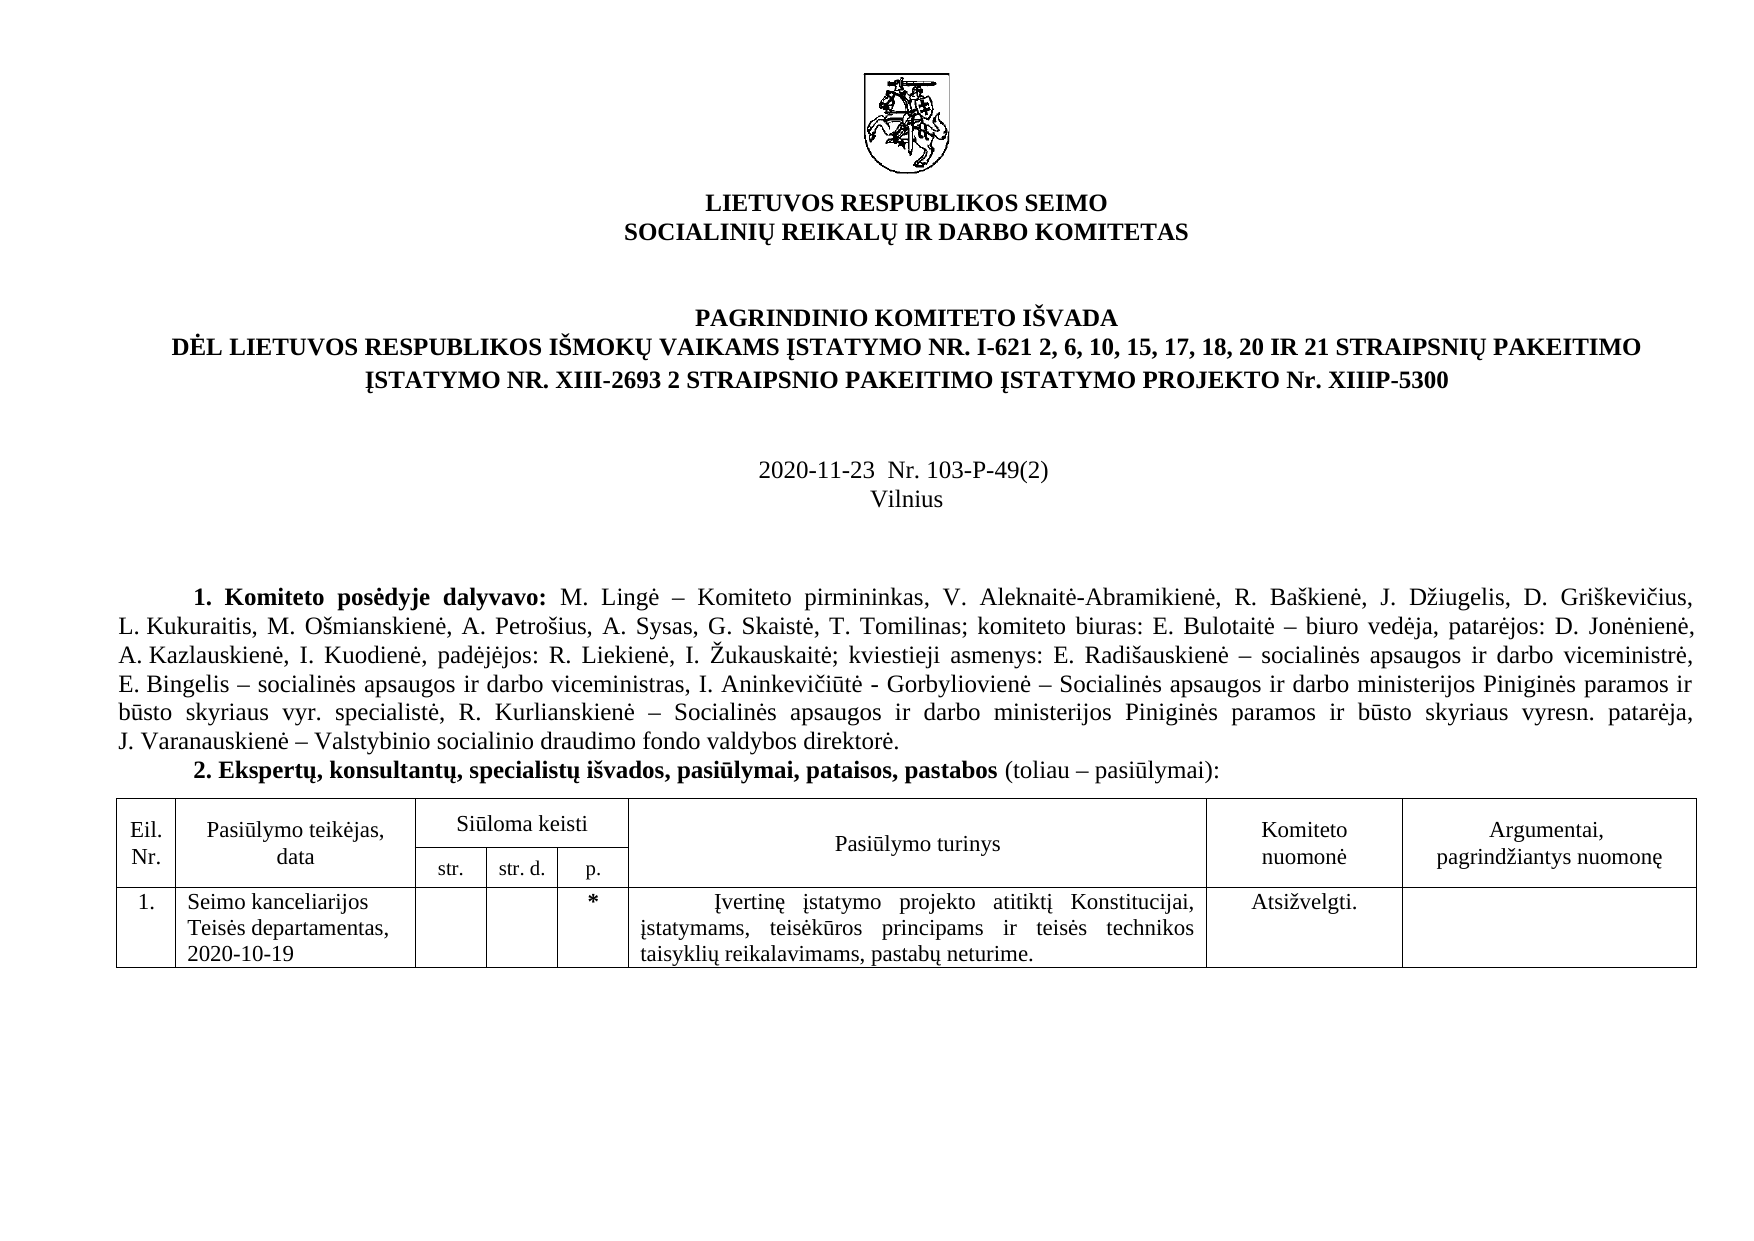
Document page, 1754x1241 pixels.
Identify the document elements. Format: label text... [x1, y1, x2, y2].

table_cell Seimo kanceliarijos Teisės departamentas, 2020-10-19 [176, 888, 415, 967]
table_header Komiteto nuomonė [1207, 799, 1402, 887]
text 1. Komiteto posėdyje dalyvavo: M. Lingė – Komiteto pirmininkas, V. Aleknaitė-Abramikienė, R. Baškienė, J. Džiugelis, D. Griškevičius, L. Kukuraitis, M. Ošmianskienė, A. Petrošius, A. Sysas, G. Skaistė, T. Tomilinas; komiteto biuras: E. Bulotaitė – biuro vedėja, patarėjos: D. Jonėnienė, A. Kazlauskienė, I. Kuodienė, padėjėjos: R. Liekienė, I. Žukauskaitė; kviestieji asmenys: E. Radišauskienė – socialinės apsaugos ir darbo viceministrė, E. Bingelis – socialinės apsaugos ir darbo viceministras, I. Aninkevičiūtė - Gorbyliovienė – Socialinės apsaugos ir darbo ministerijos Piniginės paramos ir būsto skyriaus vyr. specialistė, R. Kurlianskienė – Socialinės apsaugos ir darbo ministerijos Piniginės paramos ir būsto skyriaus vyresn. patarėja, J. Varanauskienė – Valstybinio socialinio draudimo fondo valdybos direktorė. [118, 582, 1695, 755]
table_cell p. [558, 848, 628, 887]
text Vilnius [118, 484, 1695, 513]
table_cell [416, 888, 486, 967]
table_cell [487, 888, 557, 967]
text 2. Ekspertų, konsultantų, specialistų išvados, pasiūlymai, pataisos, pastabos (toliau – pasiūlymai): [118, 755, 1695, 784]
table_cell * [558, 888, 628, 967]
text DĖL LIETUVOS RESPUBLIKOS IŠMOKŲ VAIKAMS ĮSTATYMO NR. I-621 2, 6, 10, 15, 17, 18, 20 IR 21 STRAIPSNIŲ PAKEITIMO ĮSTATYMO NR. XIII-2693 2 STRAIPSNIO PAKEITIMO ĮSTATYMO PROJEKTO Nr. XIIIP-5300 [118, 332, 1695, 394]
table_header Pasiūlymo teikėjas, data [176, 799, 415, 887]
text Socialinių reikalų ir darbo komitetas [118, 217, 1695, 246]
table_header Argumentai, pagrindžiantys nuomonę [1403, 799, 1696, 887]
table_cell [1403, 888, 1696, 967]
table_cell str. d. [487, 848, 557, 887]
table_cell Įvertinę įstatymo projekto atitiktį Konstitucijai, įstatymams, teisėkūros principams ir teisės technikos taisyklių reikalavimams, pastabų neturime. [629, 888, 1206, 967]
text 2020-11-23 Nr. 103-P-49(2) [118, 456, 1695, 484]
table_header Eil. Nr. [117, 799, 175, 887]
table_cell str. [416, 848, 486, 887]
table_header Pasiūlymo turinys [629, 799, 1206, 887]
text LIETUVOS RESPUBLIKOS SEIMO [118, 188, 1695, 217]
table_cell 1. [117, 888, 175, 967]
table_header Siūloma keisti [416, 799, 628, 847]
table_cell Atsižvelgti. [1207, 888, 1402, 967]
text PAGRINDINIO KOMITETO IŠVADA [118, 303, 1695, 332]
